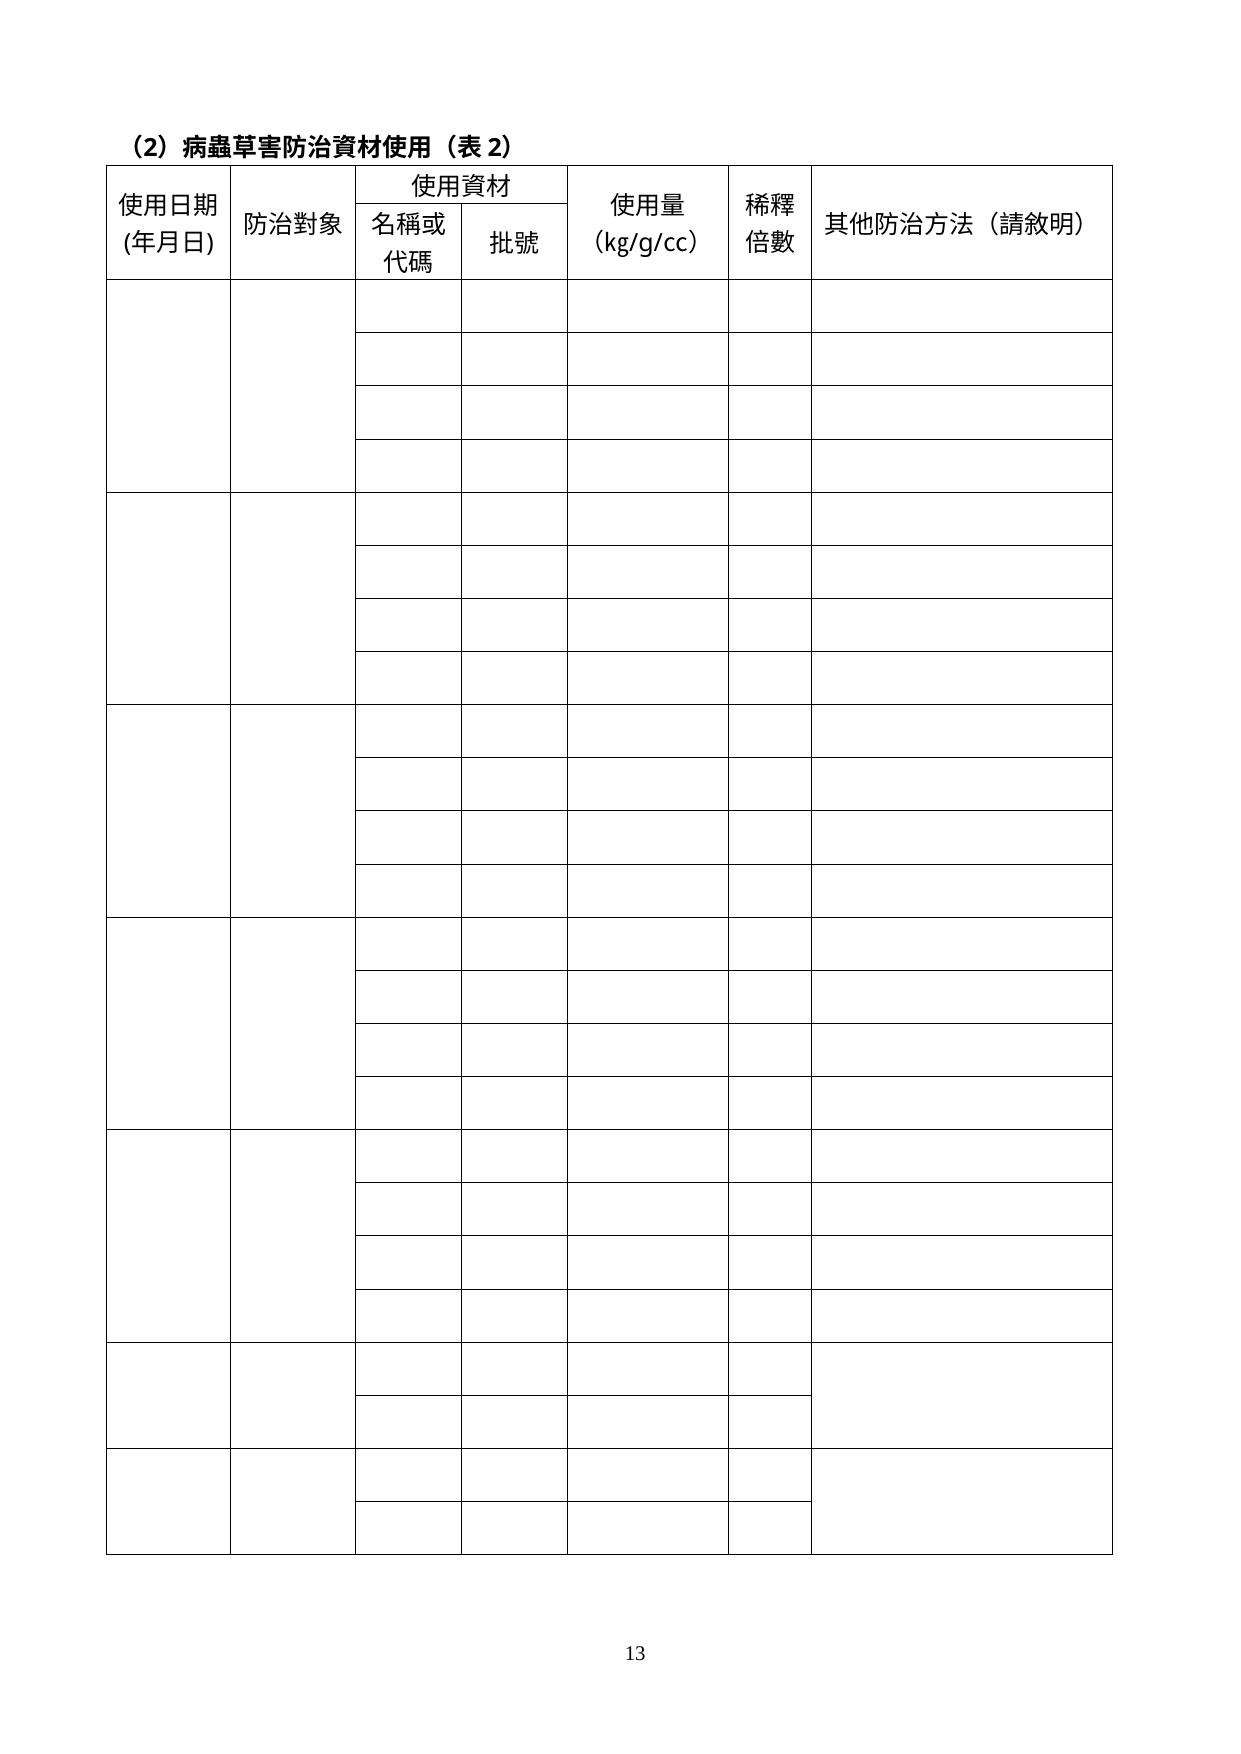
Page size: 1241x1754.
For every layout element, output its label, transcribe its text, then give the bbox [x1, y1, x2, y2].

table_cell [729, 1502, 811, 1554]
table_cell [812, 865, 1112, 917]
table_cell [812, 758, 1112, 810]
table_cell [356, 918, 461, 970]
table_cell [729, 1077, 811, 1129]
table_cell [462, 1449, 567, 1501]
table_cell [568, 971, 728, 1023]
table_header 使用資材 [356, 166, 567, 203]
table_cell [107, 1343, 230, 1448]
table_cell [812, 1130, 1112, 1182]
table_cell 名稱或代碼 [356, 204, 461, 279]
table_cell [729, 1024, 811, 1076]
table_cell [812, 599, 1112, 651]
table_cell [462, 705, 567, 757]
table_cell [568, 1396, 728, 1448]
table_cell [568, 280, 728, 332]
table_cell [568, 1290, 728, 1342]
table_cell [812, 1290, 1112, 1342]
table_cell [568, 1183, 728, 1235]
text （2）病蟲草害防治資材使用（表2） [118, 127, 1152, 164]
table_cell [729, 599, 811, 651]
table_cell [107, 1130, 230, 1342]
table_cell [356, 1236, 461, 1288]
table_cell [729, 705, 811, 757]
table_cell [729, 333, 811, 385]
table_cell [812, 652, 1112, 704]
table_cell [729, 865, 811, 917]
table_cell [568, 1077, 728, 1129]
table_cell [812, 386, 1112, 438]
table_cell [462, 811, 567, 863]
table_cell [356, 1502, 461, 1554]
table_cell [729, 1236, 811, 1288]
table_header 使用量 （㎏/g/㏄） [568, 166, 728, 279]
table_cell [356, 1449, 461, 1501]
table_cell [462, 1024, 567, 1076]
table_cell [356, 1290, 461, 1342]
table_cell [462, 865, 567, 917]
table_cell [356, 758, 461, 810]
table_cell [812, 1236, 1112, 1288]
table_cell [356, 1130, 461, 1182]
table_cell [568, 918, 728, 970]
table_cell [231, 493, 355, 704]
table_cell [231, 1130, 355, 1342]
table_cell [729, 1343, 811, 1395]
table_cell [568, 1236, 728, 1288]
table_cell [812, 493, 1112, 545]
table_cell [462, 546, 567, 598]
table_cell [812, 918, 1112, 970]
table_cell [462, 1077, 567, 1129]
table_cell [568, 652, 728, 704]
table_cell [356, 493, 461, 545]
table_cell [356, 280, 461, 332]
table_cell [107, 493, 230, 704]
table_cell [729, 1183, 811, 1235]
table_cell [356, 440, 461, 492]
table_cell [568, 1449, 728, 1501]
table_cell [356, 1183, 461, 1235]
table_cell [462, 652, 567, 704]
table_cell [462, 1396, 567, 1448]
table_cell [568, 758, 728, 810]
table_cell [812, 440, 1112, 492]
table_cell [231, 1449, 355, 1554]
table_cell [356, 1024, 461, 1076]
table_cell [568, 386, 728, 438]
table_cell [356, 652, 461, 704]
table_header 稀釋倍數 [729, 166, 811, 279]
table_cell [107, 705, 230, 917]
table_cell [462, 1502, 567, 1554]
table_cell [462, 1130, 567, 1182]
table_cell [356, 705, 461, 757]
table_cell 批號 [462, 204, 567, 279]
table_cell [729, 1290, 811, 1342]
table_cell [462, 440, 567, 492]
table_cell [462, 1236, 567, 1288]
table_cell [356, 865, 461, 917]
table_cell [812, 1449, 1112, 1554]
table_cell [729, 546, 811, 598]
table_cell [462, 971, 567, 1023]
table_cell [356, 1396, 461, 1448]
table_cell [568, 1502, 728, 1554]
table_cell [568, 546, 728, 598]
table_cell [729, 386, 811, 438]
table_cell [462, 918, 567, 970]
table_cell [231, 1343, 355, 1448]
table_cell [568, 333, 728, 385]
table_cell [812, 280, 1112, 332]
table_cell [812, 971, 1112, 1023]
table_cell [568, 440, 728, 492]
table_cell [812, 811, 1112, 863]
table_cell [356, 386, 461, 438]
table_cell [356, 811, 461, 863]
table_cell [729, 440, 811, 492]
table_cell [568, 811, 728, 863]
table_cell [462, 1343, 567, 1395]
table_cell [462, 758, 567, 810]
table_cell [812, 1077, 1112, 1129]
table_cell [107, 918, 230, 1129]
table_cell [462, 1183, 567, 1235]
table_cell [568, 1130, 728, 1182]
table_cell [812, 1343, 1112, 1448]
table_cell [812, 705, 1112, 757]
table_cell [812, 333, 1112, 385]
table_cell [729, 758, 811, 810]
table_cell [568, 865, 728, 917]
table_cell [231, 705, 355, 917]
table_cell [729, 1396, 811, 1448]
table_cell [729, 811, 811, 863]
table_cell [729, 280, 811, 332]
table_cell [729, 1130, 811, 1182]
table_cell [729, 971, 811, 1023]
table_cell [729, 652, 811, 704]
table_cell [729, 1449, 811, 1501]
table_cell [568, 1343, 728, 1395]
table_cell [568, 705, 728, 757]
table_cell [107, 1449, 230, 1554]
table_cell [231, 280, 355, 492]
table_cell [462, 599, 567, 651]
table_cell [568, 1024, 728, 1076]
table_header 防治對象 [231, 166, 355, 279]
table_cell [356, 599, 461, 651]
table_cell [462, 333, 567, 385]
table_cell [568, 493, 728, 545]
table_cell [568, 599, 728, 651]
table_cell [462, 386, 567, 438]
table_header 其他防治方法（請敘明） [812, 166, 1112, 279]
table_cell [356, 1343, 461, 1395]
table_cell [812, 1024, 1112, 1076]
table_cell [356, 971, 461, 1023]
table_cell [462, 1290, 567, 1342]
table_cell [729, 918, 811, 970]
table_header 使用日期 (年月日) [107, 166, 230, 279]
table_cell [356, 333, 461, 385]
table_cell [356, 546, 461, 598]
table_cell [462, 280, 567, 332]
table_cell [812, 1183, 1112, 1235]
table_cell [356, 1077, 461, 1129]
table_cell [107, 280, 230, 492]
table_cell [729, 493, 811, 545]
table_cell [812, 546, 1112, 598]
table_cell [462, 493, 567, 545]
table_cell [231, 918, 355, 1129]
